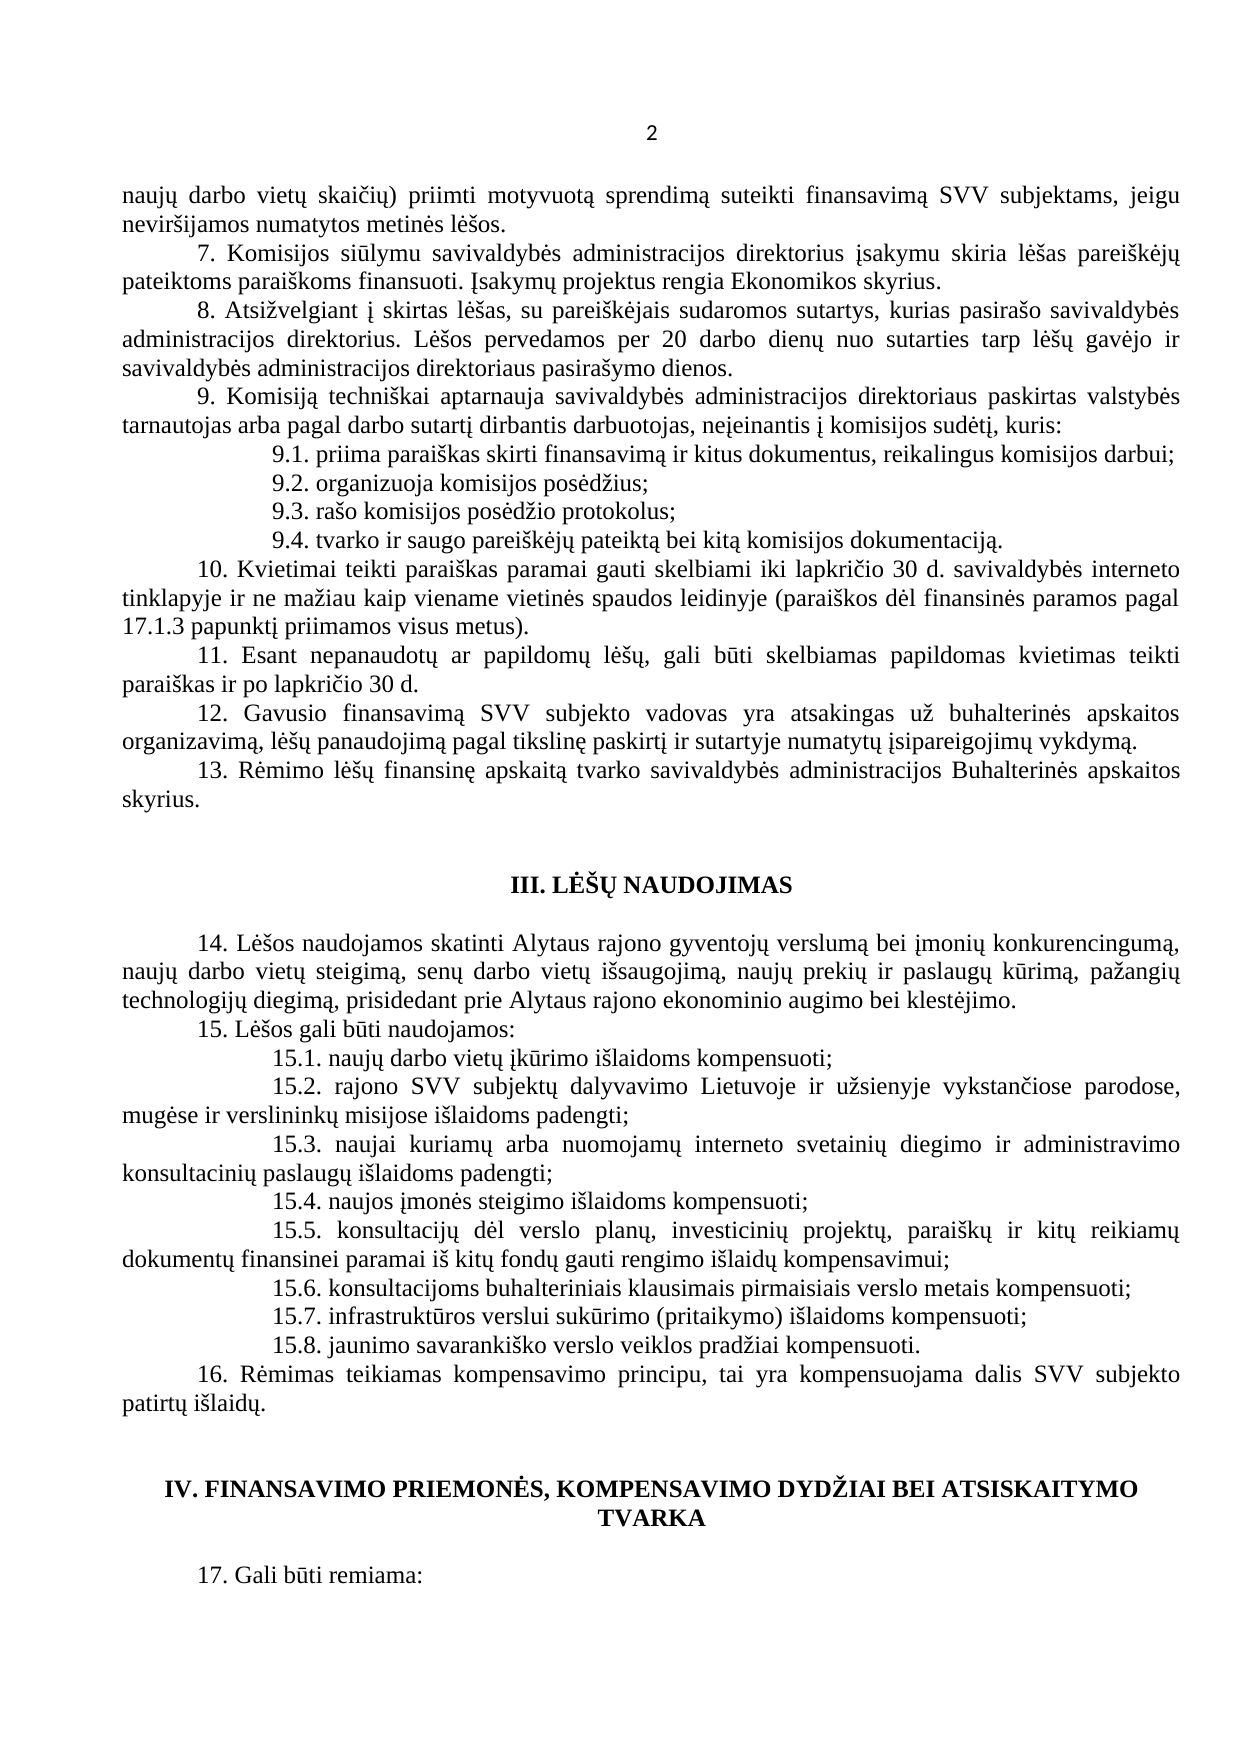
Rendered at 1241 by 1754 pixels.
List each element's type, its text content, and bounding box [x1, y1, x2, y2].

text 13. Rėmimo lėšų finansinę apskaitą tvarko savivaldybės administracijos Buhalterinės apskaitos skyrius. [122, 755, 1181, 813]
text 12. Gavusio finansavimą SVV subjekto vadovas yra atsakingas už buhalterinės apskaitos organizavimą, lėšų panaudojimą pagal tikslinę paskirtį ir sutartyje numatytų įsipareigojimų vykdymą. [122, 698, 1181, 755]
text 11. Esant nepanaudotų ar papildomų lėšų, gali būti skelbiamas papildomas kvietimas teikti paraiškas ir po lapkričio 30 d. [122, 640, 1181, 698]
text 15.8. jaunimo savarankiško verslo veiklos pradžiai kompensuoti. [197, 1330, 1181, 1359]
text 17. Gali būti remiama: [122, 1560, 1181, 1589]
text 15.4. naujos įmonės steigimo išlaidoms kompensuoti; [122, 1186, 1181, 1215]
text 9.3. rašo komisijos posėdžio protokolus; [122, 496, 1181, 525]
text 10. Kvietimai teikti paraiškas paramai gauti skelbiami iki lapkričio 30 d. savivaldybės interneto tinklapyje ir ne mažiau kaip viename vietinės spaudos leidinyje (paraiškos dėl finansinės paramos pagal 17.1.3 papunktį priimamos visus metus). [122, 554, 1181, 640]
text naujų darbo vietų skaičių) priimti motyvuotą sprendimą suteikti finansavimą SVV subjektams, jeigu neviršijamos numatytos metinės lėšos. [122, 180, 1181, 238]
text 9.4. tvarko ir saugo pareiškėjų pateiktą bei kitą komisijos dokumentaciją. [122, 525, 1181, 554]
text 15.5. konsultacijų dėl verslo planų, investicinių projektų, paraiškų ir kitų reikiamų dokumentų finansinei paramai iš kitų fondų gauti rengimo išlaidų kompensavimui; [122, 1215, 1181, 1273]
text 15.2. rajono SVV subjektų dalyvavimo Lietuvoje ir užsienyje vykstančiose parodose, mugėse ir verslininkų misijose išlaidoms padengti; [122, 1071, 1181, 1129]
text 9.2. organizuoja komisijos posėdžius; [122, 468, 1181, 496]
text III. LĖŠŲ NAUDOJIMAS [122, 870, 1181, 899]
text 14. Lėšos naudojamos skatinti Alytaus rajono gyventojų verslumą bei įmonių konkurencingumą, naujų darbo vietų steigimą, senų darbo vietų išsaugojimą, naujų prekių ir paslaugų kūrimą, pažangių technologijų diegimą, prisidedant prie Alytaus rajono ekonominio augimo bei klestėjimo. [122, 928, 1181, 1014]
text 7. Komisijos siūlymu savivaldybės administracijos direktorius įsakymu skiria lėšas pareiškėjų pateiktoms paraiškoms finansuoti. Įsakymų projektus rengia Ekonomikos skyrius. [122, 238, 1181, 295]
text 9. Komisiją techniškai aptarnauja savivaldybės administracijos direktoriaus paskirtas valstybės tarnautojas arba pagal darbo sutartį dirbantis darbuotojas, neįeinantis į komisijos sudėtį, kuris: [122, 381, 1181, 439]
text 15.1. naujų darbo vietų įkūrimo išlaidoms kompensuoti; [197, 1043, 1181, 1071]
text 15.3. naujai kuriamų arba nuomojamų interneto svetainių diegimo ir administravimo konsultacinių paslaugų išlaidoms padengti; [122, 1129, 1181, 1186]
text 15.7. infrastruktūros verslui sukūrimo (pritaikymo) išlaidoms kompensuoti; [197, 1301, 1181, 1330]
text 9.1. priima paraiškas skirti finansavimą ir kitus dokumentus, reikalingus komisijos darbui; [122, 439, 1181, 468]
text IV. FINANSAVIMO PRIEMONĖS, KOMPENSAVIMO DYDŽIAI BEI ATSISKAITYMO TVARKA [122, 1474, 1181, 1531]
text 15. Lėšos gali būti naudojamos: [122, 1014, 1181, 1043]
text 15.6. konsultacijoms buhalteriniais klausimais pirmaisiais verslo metais kompensuoti; [122, 1273, 1181, 1301]
text 8. Atsižvelgiant į skirtas lėšas, su pareiškėjais sudaromos sutartys, kurias pasirašo savivaldybės administracijos direktorius. Lėšos pervedamos per 20 darbo dienų nuo sutarties tarp lėšų gavėjo ir savivaldybės administracijos direktoriaus pasirašymo dienos. [122, 295, 1181, 381]
text 16. Rėmimas teikiamas kompensavimo principu, tai yra kompensuojama dalis SVV subjekto patirtų išlaidų. [122, 1359, 1181, 1416]
